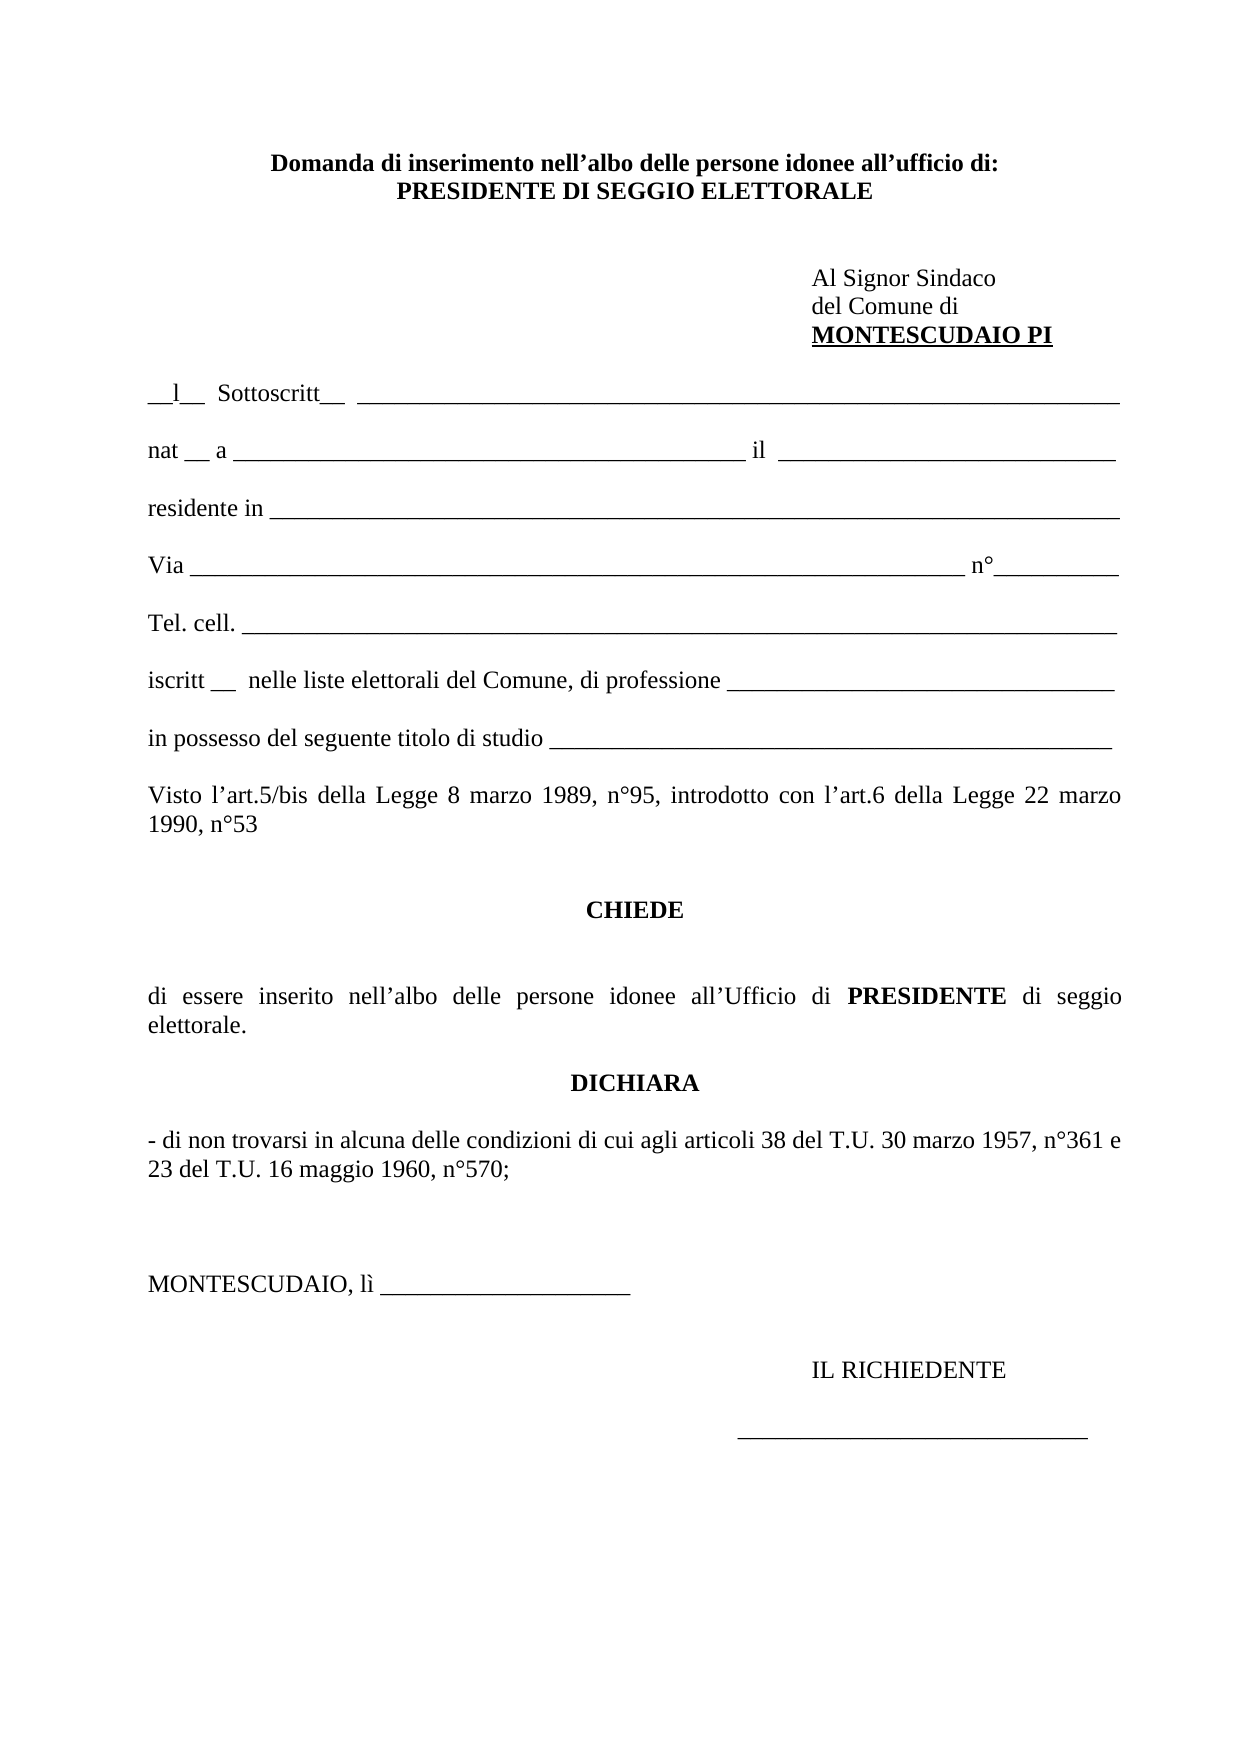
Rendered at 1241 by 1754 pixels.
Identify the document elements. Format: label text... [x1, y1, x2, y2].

text DICHIARA [148, 1068, 1122, 1096]
text residente in ____________________________________________________________________ [148, 493, 1122, 521]
text __l__ Sottoscritt__ _____________________________________________________________ [148, 378, 1122, 406]
text Al Signor Sindaco [148, 263, 1122, 291]
text CHIEDE [148, 895, 1122, 924]
text MONTESCUDAIO, lì ____________________ [148, 1269, 1122, 1298]
text Via ______________________________________________________________ n°__________ [148, 550, 1122, 579]
text IL RICHIEDENTE [148, 1355, 1122, 1384]
text Domanda di inserimento nell’albo delle persone idonee all’ufficio di: [148, 148, 1122, 176]
text PRESIDENTE DI SEGGIO ELETTORALE [148, 176, 1122, 205]
text Visto l’art.5/bis della Legge 8 marzo 1989, n°95, introdotto con l’art.6 della Legge 22 marzo 1990, n°53 [148, 780, 1122, 838]
text - di non trovarsi in alcuna delle condizioni di cui agli articoli 38 del T.U. 30 marzo 1957, n°361 e 23 del T.U. 16 maggio 1960, n°570; [148, 1125, 1122, 1183]
text ____________________________ [148, 1413, 1122, 1441]
text Tel. cell. ______________________________________________________________________ [148, 608, 1122, 636]
text del Comune di [148, 291, 1122, 320]
text nat __ a _________________________________________ il ___________________________ [148, 435, 1122, 464]
text MONTESCUDAIO PI [148, 320, 1122, 349]
text in possesso del seguente titolo di studio _____________________________________________ [148, 723, 1122, 751]
text di essere inserito nell’albo delle persone idonee all’Ufficio di PRESIDENTE di seggio elettorale. [148, 981, 1122, 1039]
text iscritt __ nelle liste elettorali del Comune, di professione _______________________________ [148, 665, 1122, 694]
